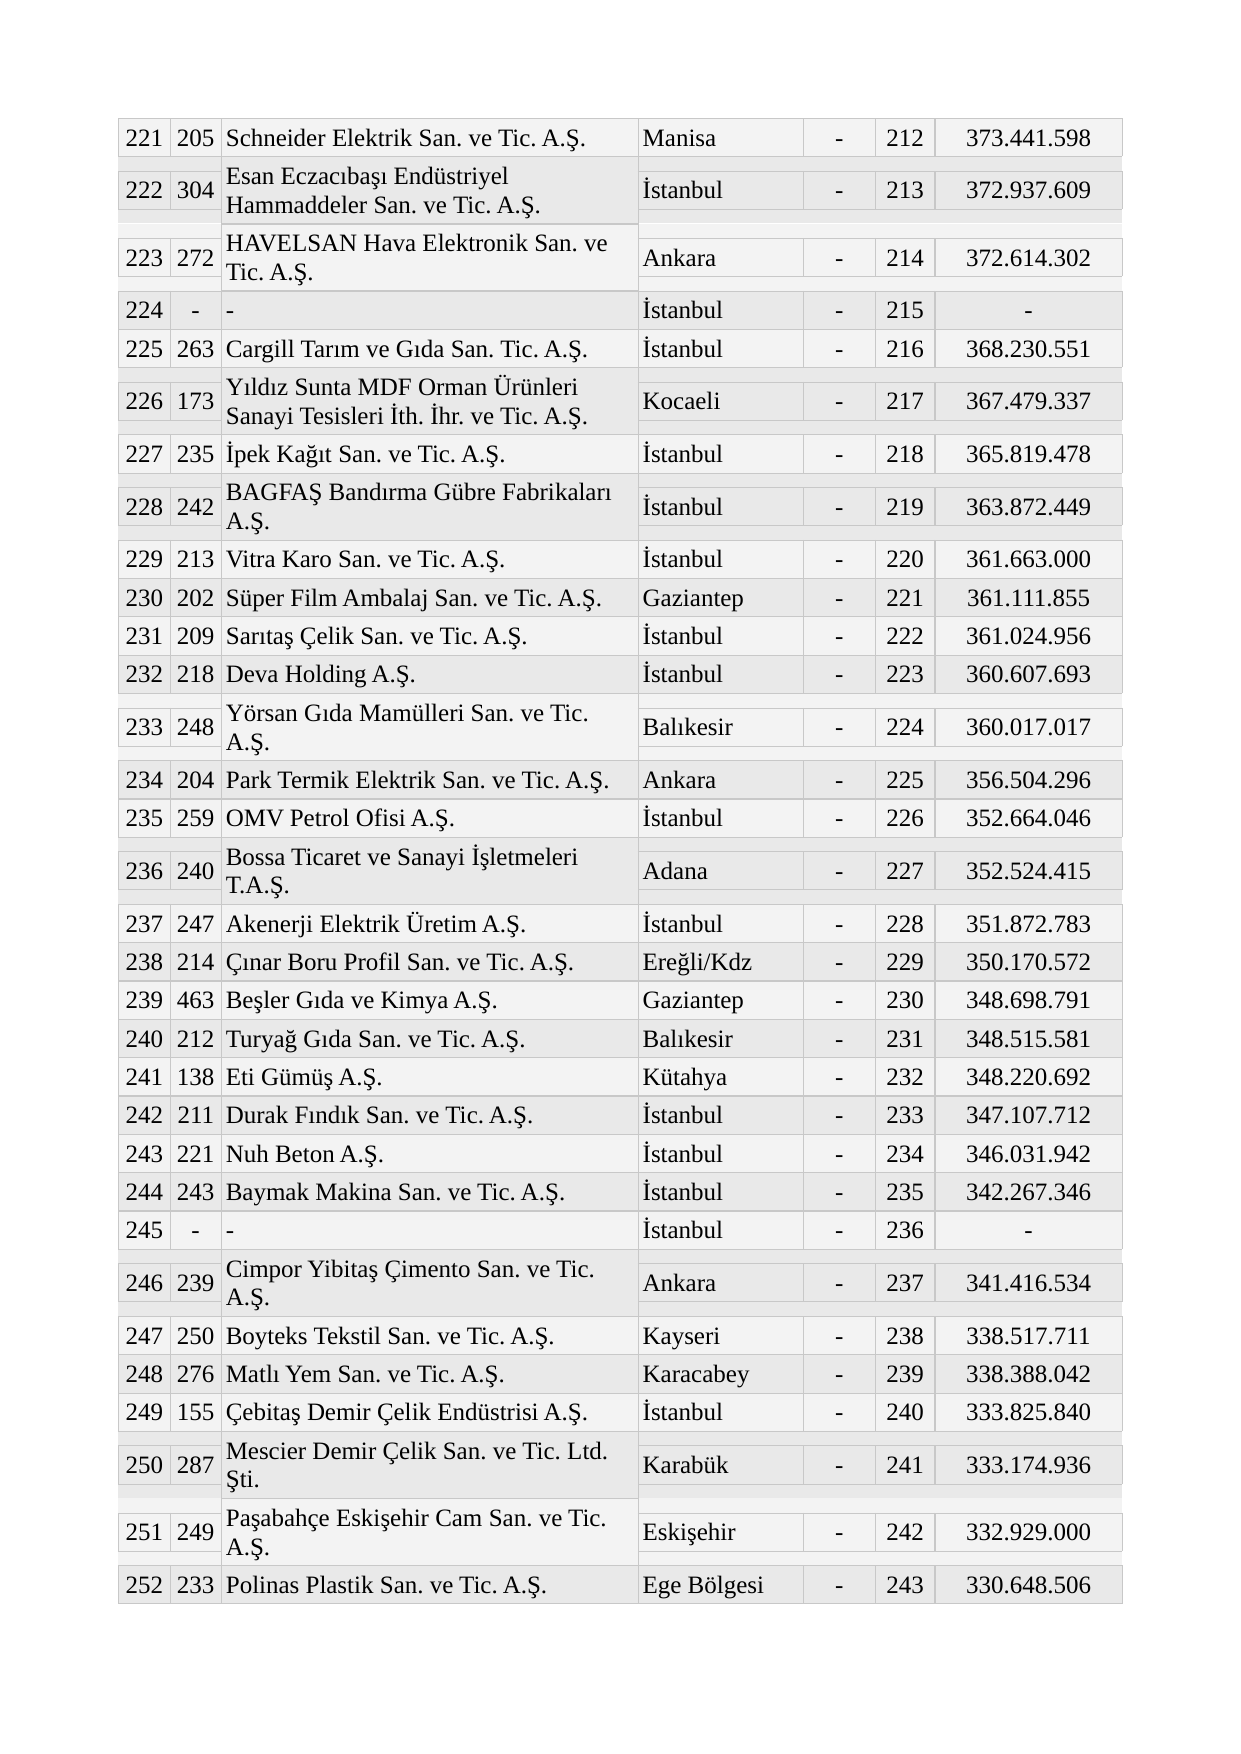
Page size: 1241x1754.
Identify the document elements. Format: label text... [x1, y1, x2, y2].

table_cell - [804, 1514, 875, 1551]
table_cell Ankara [639, 239, 803, 276]
table_cell İstanbul [639, 541, 803, 578]
table_cell 330.648.506 [936, 1566, 1122, 1603]
table_cell 236 [119, 852, 170, 889]
table_cell [875, 421, 934, 434]
table_cell 214 [171, 943, 221, 980]
table_cell 372.614.302 [936, 239, 1122, 276]
table_cell 239 [119, 982, 170, 1019]
table_cell 221 [171, 1135, 221, 1172]
table_cell Ankara [639, 761, 803, 798]
table_cell İstanbul [639, 330, 803, 367]
table_cell 372.937.609 [936, 172, 1122, 209]
table_cell [935, 838, 1122, 851]
table_cell [875, 1432, 934, 1445]
table_cell [639, 1498, 803, 1513]
table_cell [875, 890, 934, 904]
table_cell [170, 1302, 221, 1316]
table_cell - [804, 1135, 875, 1172]
table_cell [639, 277, 803, 291]
table_cell 226 [119, 383, 170, 420]
table_cell 365.819.478 [936, 435, 1122, 473]
table_cell - [803, 747, 875, 760]
table_cell - [804, 579, 875, 616]
table_cell - [803, 1552, 875, 1565]
table_cell [639, 694, 803, 708]
table_cell Manisa [639, 119, 803, 156]
table_cell 243 [171, 1173, 221, 1210]
table_cell [935, 1250, 1122, 1263]
table_cell İstanbul [639, 905, 803, 942]
table_cell - [804, 1097, 875, 1134]
table_cell Ege Bölgesi [639, 1566, 803, 1603]
table_cell - [936, 1212, 1122, 1249]
table_cell 234 [876, 1135, 934, 1172]
table_cell İpek Kağıt San. ve Tic. A.Ş. [222, 435, 638, 473]
table_cell 222 [876, 617, 934, 655]
table_cell 235 [171, 435, 221, 473]
table_cell 368.230.551 [936, 330, 1122, 367]
table_cell - [803, 890, 875, 904]
table_cell 250 [171, 1317, 221, 1354]
table_cell Bossa Ticaret ve Sanayi İşletmeleri T.A.Ş. [222, 838, 638, 904]
table_cell 341.416.534 [936, 1264, 1122, 1301]
table_cell [170, 1498, 221, 1513]
table_cell - [804, 905, 875, 942]
table_cell 215 [876, 292, 934, 329]
table_cell 247 [171, 905, 221, 942]
table_cell Polinas Plastik San. ve Tic. A.Ş. [222, 1566, 638, 1603]
table_cell Turyağ Gıda San. ve Tic. A.Ş. [222, 1020, 638, 1057]
table_cell 219 [876, 488, 934, 525]
table_cell [639, 526, 803, 540]
table_cell 221 [119, 119, 170, 156]
table_cell [118, 474, 170, 487]
table_cell 240 [171, 852, 221, 889]
table_cell Mescier Demir Çelik San. ve Tic. Ltd. Şti. [222, 1432, 638, 1498]
table_cell Yörsan Gıda Mamülleri San. ve Tic. A.Ş. [222, 694, 638, 760]
table_cell Nuh Beton A.Ş. [222, 1135, 638, 1172]
table_cell 247 [119, 1317, 170, 1354]
table_cell Adana [639, 852, 803, 889]
table_cell 361.111.855 [936, 579, 1122, 616]
table_cell - [803, 1485, 875, 1498]
table_cell - [222, 1212, 638, 1249]
table_cell [639, 1302, 803, 1316]
table_cell Kütahya [639, 1058, 803, 1095]
table_cell - [804, 1264, 875, 1301]
table_cell 338.388.042 [936, 1355, 1122, 1393]
table_cell 224 [119, 292, 170, 329]
table_cell 238 [876, 1317, 934, 1354]
table_cell - [803, 1250, 875, 1263]
table_cell [935, 1552, 1122, 1565]
table_cell [935, 1432, 1122, 1445]
table_cell - [804, 1566, 875, 1603]
table_cell 356.504.296 [936, 761, 1122, 798]
table_cell [639, 157, 803, 171]
table_cell İstanbul [639, 1394, 803, 1431]
table_cell [118, 1250, 170, 1263]
table_cell - [804, 1317, 875, 1354]
table_cell 248 [119, 1355, 170, 1393]
table_cell [935, 1302, 1122, 1316]
table_cell Ereğli/Kdz [639, 943, 803, 980]
table_cell - [804, 330, 875, 367]
table_cell [875, 1250, 934, 1263]
table_cell 251 [119, 1514, 170, 1551]
table_cell [935, 474, 1122, 487]
table_cell Durak Fındık San. ve Tic. A.Ş. [222, 1097, 638, 1134]
table_cell [935, 224, 1122, 238]
table_cell [170, 694, 221, 708]
table_cell 241 [876, 1446, 934, 1484]
table_cell 351.872.783 [936, 905, 1122, 942]
table_cell 342.267.346 [936, 1173, 1122, 1210]
table_cell - [804, 172, 875, 209]
table_cell [935, 277, 1122, 291]
table_cell [118, 368, 170, 382]
table_cell [875, 1485, 934, 1498]
table_cell - [804, 656, 875, 693]
table_cell Baymak Makina San. ve Tic. A.Ş. [222, 1173, 638, 1210]
table_cell 348.220.692 [936, 1058, 1122, 1095]
table_cell 214 [876, 239, 934, 276]
table_cell 250 [119, 1446, 170, 1484]
table_cell 236 [876, 1212, 934, 1249]
table_cell 333.825.840 [936, 1394, 1122, 1431]
table_cell 463 [171, 982, 221, 1019]
table_cell [118, 157, 170, 171]
table_cell 227 [876, 852, 934, 889]
table_cell 352.664.046 [936, 800, 1122, 837]
table_cell [875, 474, 934, 487]
table_cell 338.517.711 [936, 1317, 1122, 1354]
table_cell - [803, 210, 875, 223]
table_cell Gaziantep [639, 982, 803, 1019]
table_cell [875, 747, 934, 760]
table_cell - [804, 761, 875, 798]
table_cell - [804, 709, 875, 746]
table_cell Balıkesir [639, 709, 803, 746]
table_cell 346.031.942 [936, 1135, 1122, 1172]
table_cell - [804, 982, 875, 1019]
table_cell BAGFAŞ Bandırma Gübre Fabrikaları A.Ş. [222, 474, 638, 540]
table_cell 240 [119, 1020, 170, 1057]
table_cell - [804, 435, 875, 473]
table_cell 223 [119, 239, 170, 276]
table_cell [639, 421, 803, 434]
table_cell - [804, 1058, 875, 1095]
table_cell İstanbul [639, 172, 803, 209]
table_cell 243 [119, 1135, 170, 1172]
table_cell [170, 1250, 221, 1263]
table_cell [935, 1498, 1122, 1513]
table_cell Kocaeli [639, 383, 803, 420]
table_cell İstanbul [639, 617, 803, 655]
table_cell 348.698.791 [936, 982, 1122, 1019]
table_cell - [804, 119, 875, 156]
table_cell [170, 224, 221, 238]
table_cell 259 [171, 800, 221, 837]
table_cell 228 [876, 905, 934, 942]
table_cell İstanbul [639, 1097, 803, 1134]
table_cell [170, 526, 221, 540]
table_cell İstanbul [639, 435, 803, 473]
table_cell 238 [119, 943, 170, 980]
table_cell [170, 277, 221, 291]
table_cell [118, 890, 170, 904]
table_cell [875, 1302, 934, 1316]
table_cell İstanbul [639, 1212, 803, 1249]
table_cell [639, 890, 803, 904]
table_cell [935, 368, 1122, 382]
table_cell 231 [119, 617, 170, 655]
table_cell Ankara [639, 1264, 803, 1301]
table_cell - [171, 1212, 221, 1249]
table_cell [170, 1485, 221, 1498]
table_cell - [803, 421, 875, 434]
table_cell 235 [876, 1173, 934, 1210]
table_cell - [804, 1020, 875, 1057]
table_cell 276 [171, 1355, 221, 1393]
table_cell 333.174.936 [936, 1446, 1122, 1484]
table_cell [170, 210, 221, 223]
table_cell - [222, 292, 638, 329]
table_cell 347.107.712 [936, 1097, 1122, 1134]
table_cell [935, 526, 1122, 540]
table_cell Sarıtaş Çelik San. ve Tic. A.Ş. [222, 617, 638, 655]
table_cell 216 [876, 330, 934, 367]
table_cell 212 [171, 1020, 221, 1057]
table_cell [118, 1552, 170, 1565]
table_cell [118, 1498, 170, 1513]
table_cell [935, 210, 1122, 223]
table_cell - [803, 474, 875, 487]
table_cell Cimpor Yibitaş Çimento San. ve Tic. A.Ş. [222, 1250, 638, 1316]
table_cell - [804, 852, 875, 889]
table_cell İstanbul [639, 292, 803, 329]
table_cell HAVELSAN Hava Elektronik San. ve Tic. A.Ş. [222, 225, 638, 290]
table_cell İstanbul [639, 1135, 803, 1172]
table_cell 233 [876, 1097, 934, 1134]
table_cell [170, 890, 221, 904]
table_cell [875, 224, 934, 238]
table_cell - [804, 617, 875, 655]
table_cell [875, 1498, 934, 1513]
table_cell 173 [171, 383, 221, 420]
table_cell [639, 838, 803, 851]
table_cell Çınar Boru Profil San. ve Tic. A.Ş. [222, 943, 638, 980]
table_cell [170, 368, 221, 382]
table_cell Beşler Gıda ve Kimya A.Ş. [222, 982, 638, 1019]
table_cell 225 [876, 761, 934, 798]
table_cell - [171, 292, 221, 329]
table_cell Paşabahçe Eskişehir Cam San. ve Tic. A.Ş. [222, 1499, 638, 1565]
table_cell Karabük [639, 1446, 803, 1484]
table_cell 222 [119, 172, 170, 209]
table_cell 223 [876, 656, 934, 693]
table_cell 352.524.415 [936, 852, 1122, 889]
table_cell [118, 1302, 170, 1316]
table_cell Çebitaş Demir Çelik Endüstrisi A.Ş. [222, 1394, 638, 1431]
table_cell 234 [119, 761, 170, 798]
table_cell 232 [119, 656, 170, 693]
table_cell - [803, 694, 875, 708]
table_cell İstanbul [639, 656, 803, 693]
table_cell [935, 157, 1122, 171]
table_cell 231 [876, 1020, 934, 1057]
table_cell 248 [171, 709, 221, 746]
table_cell Akenerji Elektrik Üretim A.Ş. [222, 905, 638, 942]
table_cell [875, 157, 934, 171]
table_cell Matlı Yem San. ve Tic. A.Ş. [222, 1355, 638, 1393]
table_cell 230 [876, 982, 934, 1019]
table_cell - [803, 368, 875, 382]
table_cell 239 [876, 1355, 934, 1393]
table_cell 348.515.581 [936, 1020, 1122, 1057]
table_cell 244 [119, 1173, 170, 1210]
table_cell 272 [171, 239, 221, 276]
table_cell [170, 747, 221, 760]
table_cell 249 [171, 1514, 221, 1551]
table_cell - [803, 1302, 875, 1316]
table_cell [935, 1485, 1122, 1498]
table_cell 205 [171, 119, 221, 156]
table_cell Esan Eczacıbaşı Endüstriyel Hammaddeler San. ve Tic. A.Ş. [222, 157, 638, 223]
table_cell Eskişehir [639, 1514, 803, 1551]
table_cell 235 [119, 800, 170, 837]
table_cell - [804, 1355, 875, 1393]
table_cell [118, 694, 170, 708]
table_cell 213 [171, 541, 221, 578]
table_cell - [936, 292, 1122, 329]
table_cell - [804, 1394, 875, 1431]
table_cell 245 [119, 1212, 170, 1249]
table_cell 209 [171, 617, 221, 655]
table_cell - [804, 1446, 875, 1484]
table_cell 229 [876, 943, 934, 980]
table_cell [639, 1432, 803, 1445]
table_cell 227 [119, 435, 170, 473]
table_cell [118, 838, 170, 851]
table_cell 263 [171, 330, 221, 367]
table_cell [118, 277, 170, 291]
table_cell [118, 1485, 170, 1498]
table_cell İstanbul [639, 800, 803, 837]
table_cell - [804, 488, 875, 525]
table_cell [639, 474, 803, 487]
table_cell [875, 694, 934, 708]
table_cell [170, 838, 221, 851]
table_cell 218 [171, 656, 221, 693]
table_cell - [804, 943, 875, 980]
table_cell - [804, 383, 875, 420]
table_cell [170, 1432, 221, 1445]
table_cell - [803, 1432, 875, 1445]
table_cell Park Termik Elektrik San. ve Tic. A.Ş. [222, 761, 638, 798]
table_cell - [803, 224, 875, 238]
table_cell 232 [876, 1058, 934, 1095]
table_cell Eti Gümüş A.Ş. [222, 1058, 638, 1095]
table_cell 252 [119, 1566, 170, 1603]
table_cell 225 [119, 330, 170, 367]
table_cell 360.017.017 [936, 709, 1122, 746]
table_cell - [803, 526, 875, 540]
table_cell [935, 421, 1122, 434]
table_cell 373.441.598 [936, 119, 1122, 156]
table_cell [170, 157, 221, 171]
table_cell - [804, 541, 875, 578]
table_cell [118, 224, 170, 238]
table_cell [118, 1432, 170, 1445]
table_cell 360.607.693 [936, 656, 1122, 693]
table_cell [935, 694, 1122, 708]
table_cell Kayseri [639, 1317, 803, 1354]
table_cell [639, 1250, 803, 1263]
table_cell [875, 210, 934, 223]
table_cell 240 [876, 1394, 934, 1431]
table_cell [639, 747, 803, 760]
table_cell [875, 277, 934, 291]
table_cell 243 [876, 1566, 934, 1603]
table_cell 213 [876, 172, 934, 209]
table_cell 237 [876, 1264, 934, 1301]
table_cell 229 [119, 541, 170, 578]
table_cell [170, 421, 221, 434]
table_cell 233 [119, 709, 170, 746]
table_cell [639, 224, 803, 238]
table_cell 226 [876, 800, 934, 837]
table_cell 211 [171, 1097, 221, 1134]
table_cell - [804, 800, 875, 837]
table_cell [875, 838, 934, 851]
table_cell 233 [171, 1566, 221, 1603]
table_cell 361.024.956 [936, 617, 1122, 655]
table_cell 363.872.449 [936, 488, 1122, 525]
table_cell İstanbul [639, 488, 803, 525]
table_cell 221 [876, 579, 934, 616]
table_cell 224 [876, 709, 934, 746]
table_cell - [804, 292, 875, 329]
table_cell - [803, 277, 875, 291]
table_cell [639, 368, 803, 382]
table_cell Gaziantep [639, 579, 803, 616]
table_cell 332.929.000 [936, 1514, 1122, 1551]
table_cell [875, 1552, 934, 1565]
table_cell - [804, 1173, 875, 1210]
table_cell OMV Petrol Ofisi A.Ş. [222, 800, 638, 837]
table_cell Süper Film Ambalaj San. ve Tic. A.Ş. [222, 579, 638, 616]
table_cell İstanbul [639, 1173, 803, 1210]
table_cell 241 [119, 1058, 170, 1095]
table_cell 367.479.337 [936, 383, 1122, 420]
table_cell Karacabey [639, 1355, 803, 1393]
table_cell Yıldız Sunta MDF Orman Ürünleri Sanayi Tesisleri İth. İhr. ve Tic. A.Ş. [222, 368, 638, 434]
table_cell 246 [119, 1264, 170, 1301]
table_cell [170, 1552, 221, 1565]
table_cell [118, 747, 170, 760]
table_cell [875, 368, 934, 382]
table_cell 212 [876, 119, 934, 156]
table_cell - [803, 838, 875, 851]
table_cell 287 [171, 1446, 221, 1484]
table_cell 361.663.000 [936, 541, 1122, 578]
table_cell Cargill Tarım ve Gıda San. Tic. A.Ş. [222, 330, 638, 367]
table_cell [639, 1485, 803, 1498]
table_cell 228 [119, 488, 170, 525]
table_cell [935, 747, 1122, 760]
table_cell [875, 526, 934, 540]
table_cell 242 [171, 488, 221, 525]
table_cell - [804, 239, 875, 276]
table_cell 220 [876, 541, 934, 578]
table_cell 249 [119, 1394, 170, 1431]
table_cell 242 [876, 1514, 934, 1551]
table_cell 138 [171, 1058, 221, 1095]
table_cell 218 [876, 435, 934, 473]
table_cell [118, 421, 170, 434]
table_cell - [804, 1212, 875, 1249]
table_cell [639, 1552, 803, 1565]
table_cell [170, 474, 221, 487]
table_cell 204 [171, 761, 221, 798]
table_cell 350.170.572 [936, 943, 1122, 980]
table_cell Schneider Elektrik San. ve Tic. A.Ş. [222, 119, 638, 156]
table_cell 155 [171, 1394, 221, 1431]
table_cell Balıkesir [639, 1020, 803, 1057]
table_cell [935, 890, 1122, 904]
table_cell 217 [876, 383, 934, 420]
table_cell [639, 210, 803, 223]
table_cell Deva Holding A.Ş. [222, 656, 638, 693]
table_cell 202 [171, 579, 221, 616]
table_cell 239 [171, 1264, 221, 1301]
table_cell Boyteks Tekstil San. ve Tic. A.Ş. [222, 1317, 638, 1354]
table_cell 237 [119, 905, 170, 942]
table_cell 242 [119, 1097, 170, 1134]
table_cell - [803, 1498, 875, 1513]
table_cell [118, 210, 170, 223]
table_cell [118, 526, 170, 540]
table_cell Vitra Karo San. ve Tic. A.Ş. [222, 541, 638, 578]
table_cell 304 [171, 172, 221, 209]
table_cell 230 [119, 579, 170, 616]
table_cell - [803, 157, 875, 171]
